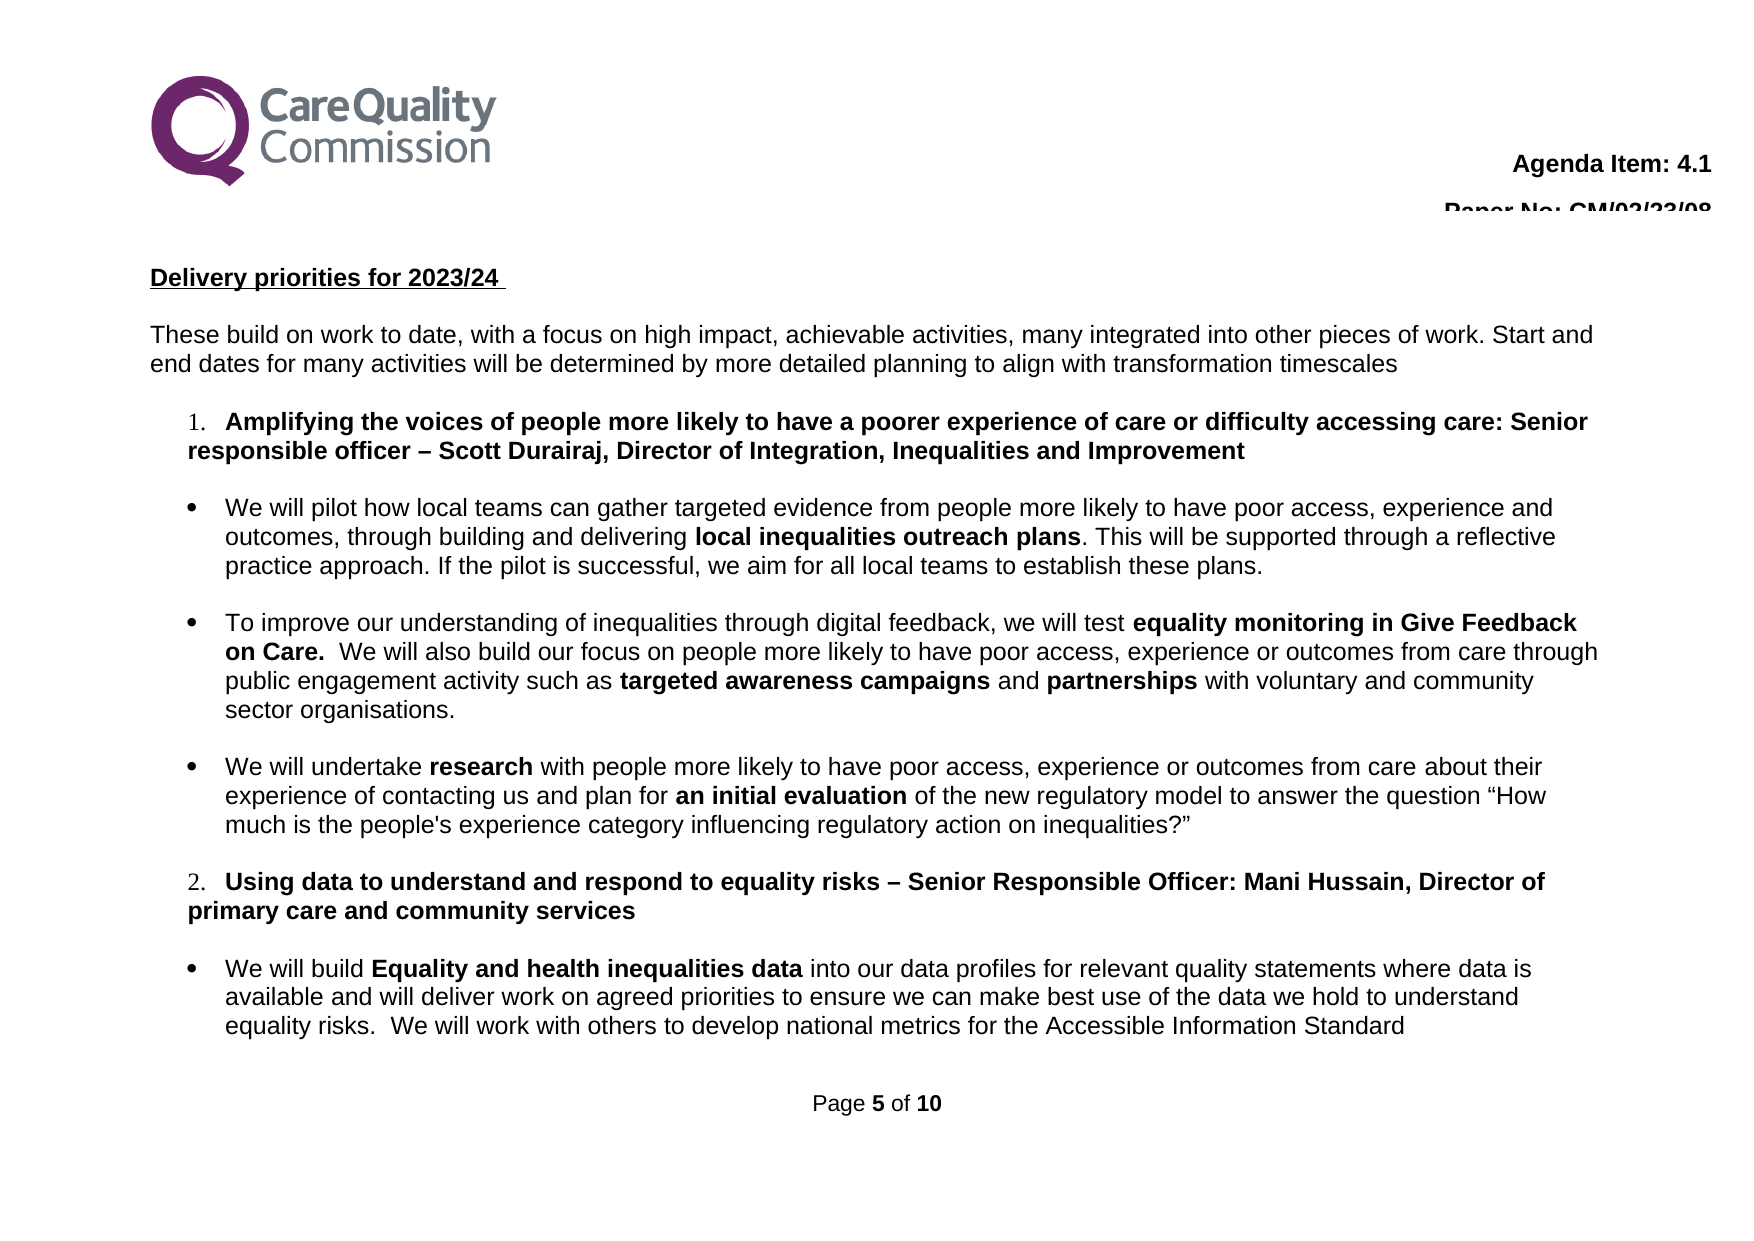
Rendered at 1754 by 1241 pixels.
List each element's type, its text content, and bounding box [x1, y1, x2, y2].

list We will pilot how local teams can gather targeted evidence from people more likely to have poor access, experience and outcomes, through building and delivering local inequalities outreach plans. This will be supported through a reflective practice approach. If the pilot is successful, we aim for all local teams to establish these plans. [187, 493, 1604, 579]
list We will undertake research with people more likely to have poor access, experience or outcomes from care about their experience of contacting us and plan for an initial evaluation of the new regulatory model to answer the question “How much is the people's experience category influencing regulatory action on inequalities?” [187, 752, 1604, 838]
text Delivery priorities for 2023/24 [150, 263, 1604, 292]
list Amplifying the voices of people more likely to have a poorer experience of care or difficulty accessing care: Senior responsible officer – Scott Durairaj, Director of Integration, Inequalities and Improvement [187, 407, 1604, 464]
text These build on work to date, with a focus on high impact, achievable activities, many integrated into other pieces of work. Start and end dates for many activities will be determined by more detailed planning to align with transformation timescales [150, 321, 1604, 378]
list Using data to understand and respond to equality risks – Senior Responsible Officer: Mani Hussain, Director of primary care and community services [187, 867, 1604, 925]
list To improve our understanding of inequalities through digital feedback, we will test equality monitoring in Give Feedback on Care. We will also build our focus on people more likely to have poor access, experience or outcomes from care through public engagement activity such as targeted awareness campaigns and partnerships with voluntary and community sector organisations. [187, 608, 1604, 723]
list We will build Equality and health inequalities data into our data profiles for relevant quality statements where data is available and will deliver work on agreed priorities to ensure we can make best use of the data we hold to understand equality risks. We will work with others to develop national metrics for the Accessible Information Standard [187, 953, 1604, 1069]
